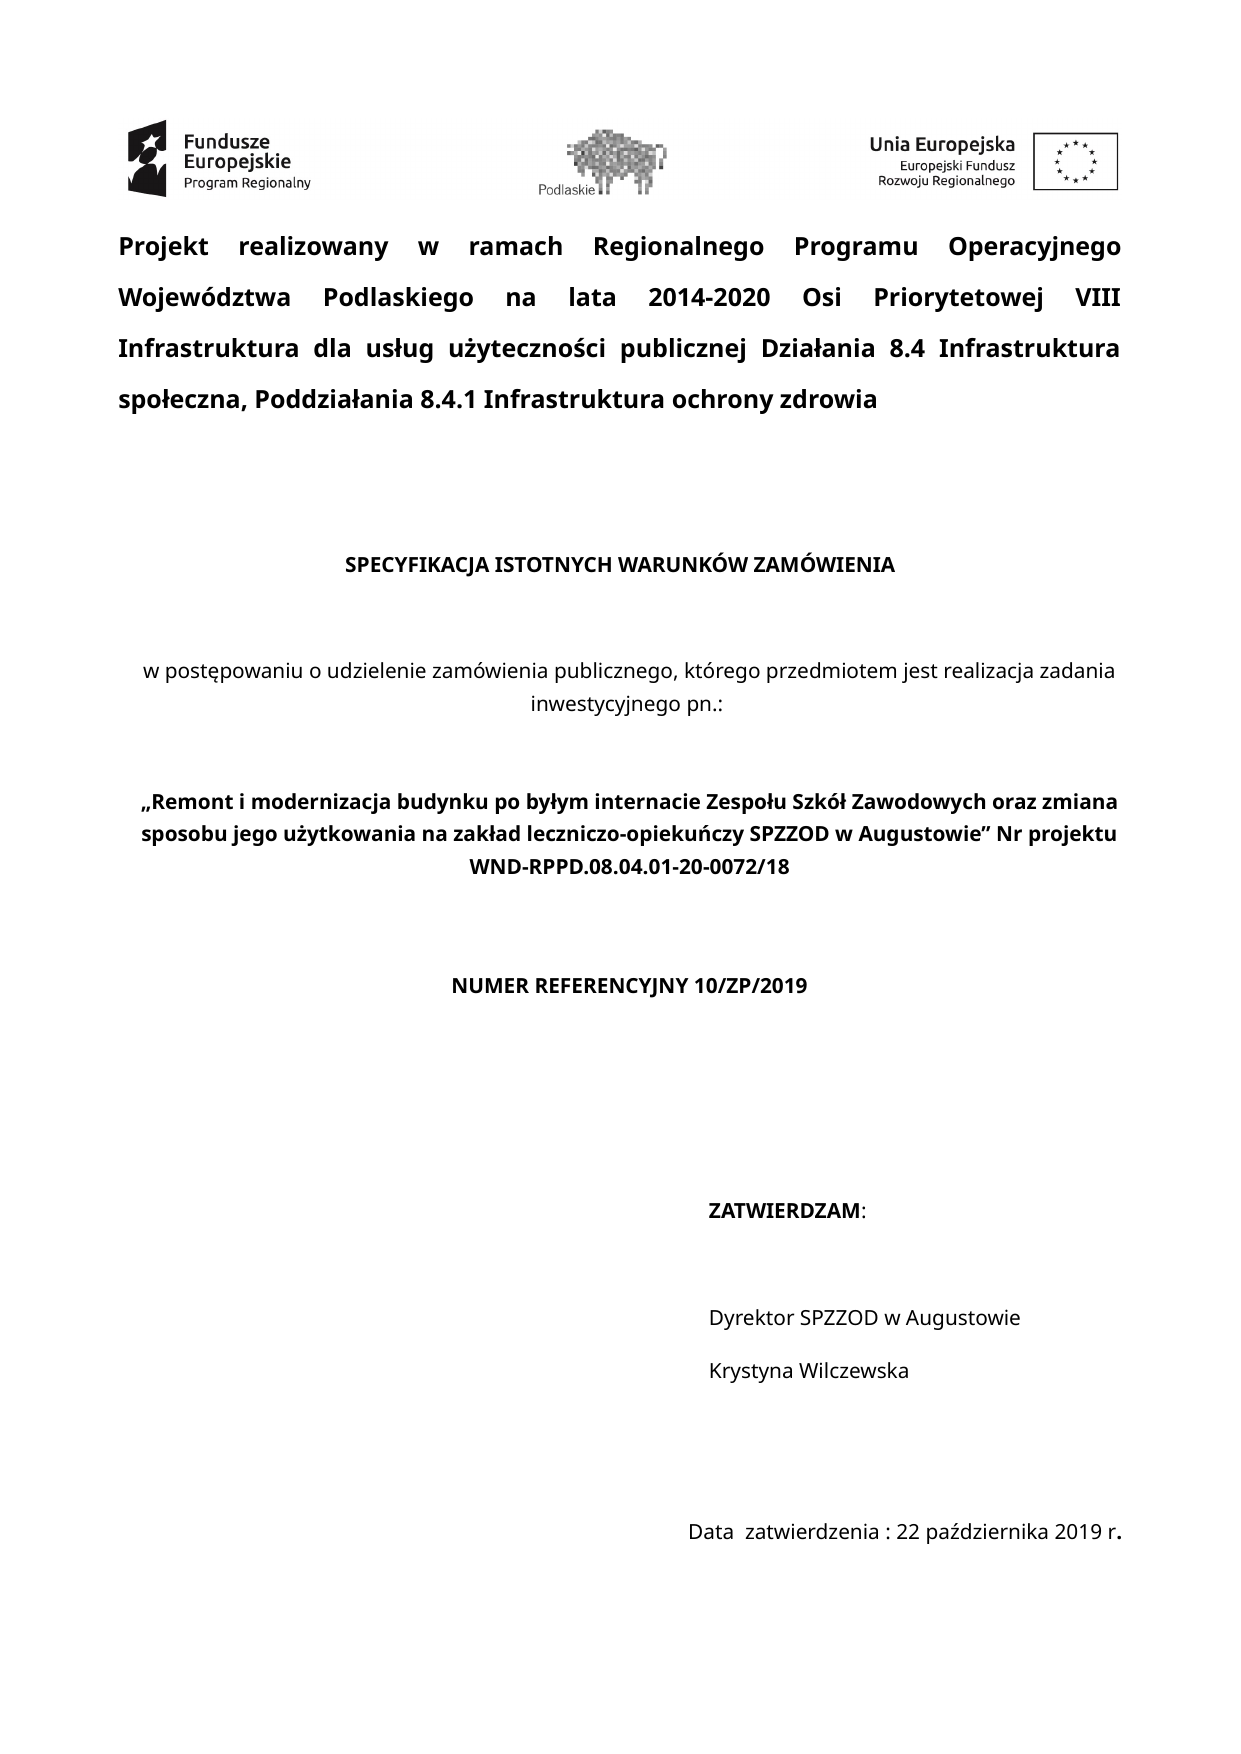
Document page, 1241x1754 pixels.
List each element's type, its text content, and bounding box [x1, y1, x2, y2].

text NUMER REFERENCYJNY 10/ZP/2019 [137, 971, 1122, 999]
text Dyrektor SPZZOD w Augustowie [709, 1303, 1122, 1332]
text SPECYFIKACJA ISTOTNYCH WARUNKÓW ZAMÓWIENIA [118, 550, 1122, 578]
list „Remont i modernizacja budynku po byłym internacie Zespołu Szkół Zawodowych oraz zmiana sposobu jego użytkowania na zakład leczniczo-opiekuńczy SPZZOD w Augustowie” Nr projektu WND-RPPD.08.04.01-20-0072/18 [137, 787, 1122, 881]
list w postępowaniu o udzielenie zamówienia publicznego, którego przedmiotem jest realizacja zadania inwestycyjnego pn.: [137, 657, 1122, 718]
text Projekt realizowany w ramach Regionalnego Programu Operacyjnego Województwa Podlaskiego na lata 2014-2020 Osi Priorytetowej VIII Infrastruktura dla usług użyteczności publicznej Działania 8.4 Infrastruktura społeczna, Poddziałania 8.4.1 Infrastruktura ochrony zdrowia [118, 228, 1122, 415]
text Krystyna Wilczewska [709, 1357, 1122, 1385]
text Data zatwierdzenia : 22 października 2019 r. [118, 1517, 1122, 1545]
text ZATWIERDZAM: [709, 1196, 1122, 1225]
